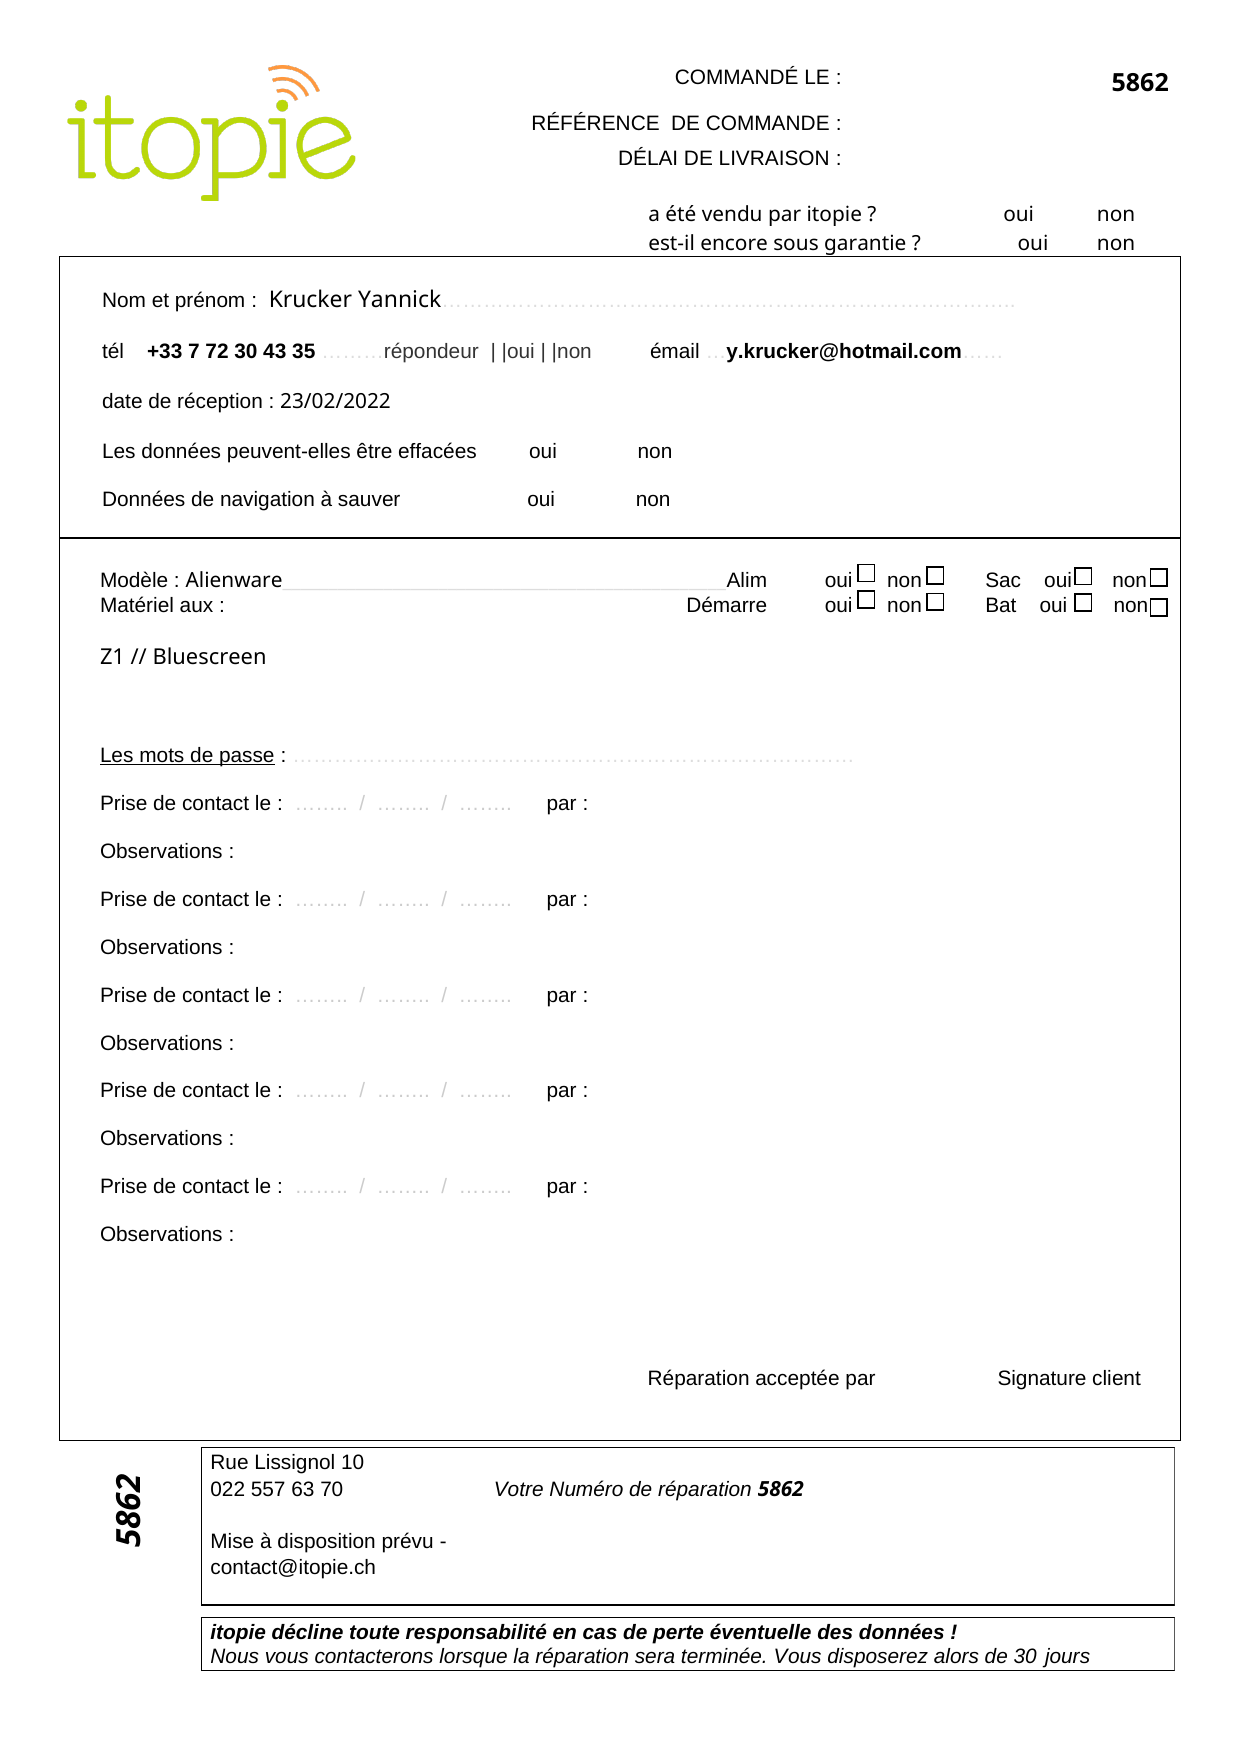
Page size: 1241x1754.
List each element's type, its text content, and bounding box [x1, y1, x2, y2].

text Les mots de passe : ……………………………………………………………………… [60, 740, 1180, 767]
text Matériel aux : Démarre oui non Bat oui non [60, 590, 1180, 617]
text Observations : [60, 931, 1180, 958]
table_cell itopie décline toute responsabilité en cas de perte éventuelle des données ! Nous vous contacterons lorsque la réparation sera terminée. Vous disposerez alors de 30 jours [195, 1611, 1180, 1677]
table_header COMMANDÉ LE : [490, 59, 847, 104]
text est-il encore sous garantie ? oui non [59, 228, 1181, 256]
text Prise de contact le : …….. / …….. / …….. par : [60, 1075, 1180, 1102]
text Prise de contact le : …….. / …….. / …….. par : [60, 788, 1180, 815]
picture [67, 65, 356, 201]
text date de réception : 23/02/2022 [60, 383, 1180, 415]
text Observations : [60, 1219, 1180, 1246]
text Modèle : Alienware Alim oui non Sac oui non [948, 562, 1180, 590]
text Observations : [60, 1027, 1180, 1054]
text Modèle : Alienware Alim oui non Sac oui non [60, 562, 856, 590]
text a été vendu par itopie ? oui non [59, 199, 1181, 228]
text Réparation acceptée par Signature client [60, 1363, 1180, 1390]
table_header Rue Lissignol 10 022 557 63 70 Votre Numéro de réparation 5862 Mise à disposition prévu - contact@itopie.ch [195, 1441, 1180, 1611]
table_cell DÉLAI DE LIVRAISON : [490, 140, 847, 175]
text Modèle : Alienware Alim oui non Sac oui non [879, 562, 925, 590]
text Z1 // Bluescreen [60, 638, 1180, 671]
table_cell [847, 140, 1180, 175]
text Prise de contact le : …….. / …….. / …….. par : [60, 979, 1180, 1006]
text Données de navigation à sauver oui non [60, 484, 1180, 511]
text Prise de contact le : …….. / …….. / …….. par : [60, 883, 1180, 911]
text Observations : [60, 1123, 1180, 1150]
text Les données peuvent-elles être effacées oui non [60, 436, 1180, 463]
table_cell [847, 105, 1180, 140]
text Nom et prénom : Krucker Yannick……………………………………………………………………….. [60, 280, 1180, 314]
table_cell RÉFÉRENCE DE COMMANDE : [490, 105, 847, 140]
text tél +33 7 72 30 43 35 ………répondeur | |oui | |non émail …y.krucker@hotmail.com…… [60, 335, 1180, 362]
table_header 5862 [59, 1441, 195, 1677]
text Observations : [60, 836, 1180, 863]
text Prise de contact le : …….. / …….. / …….. par : [60, 1171, 1180, 1198]
table_header 5862 [847, 59, 1180, 104]
